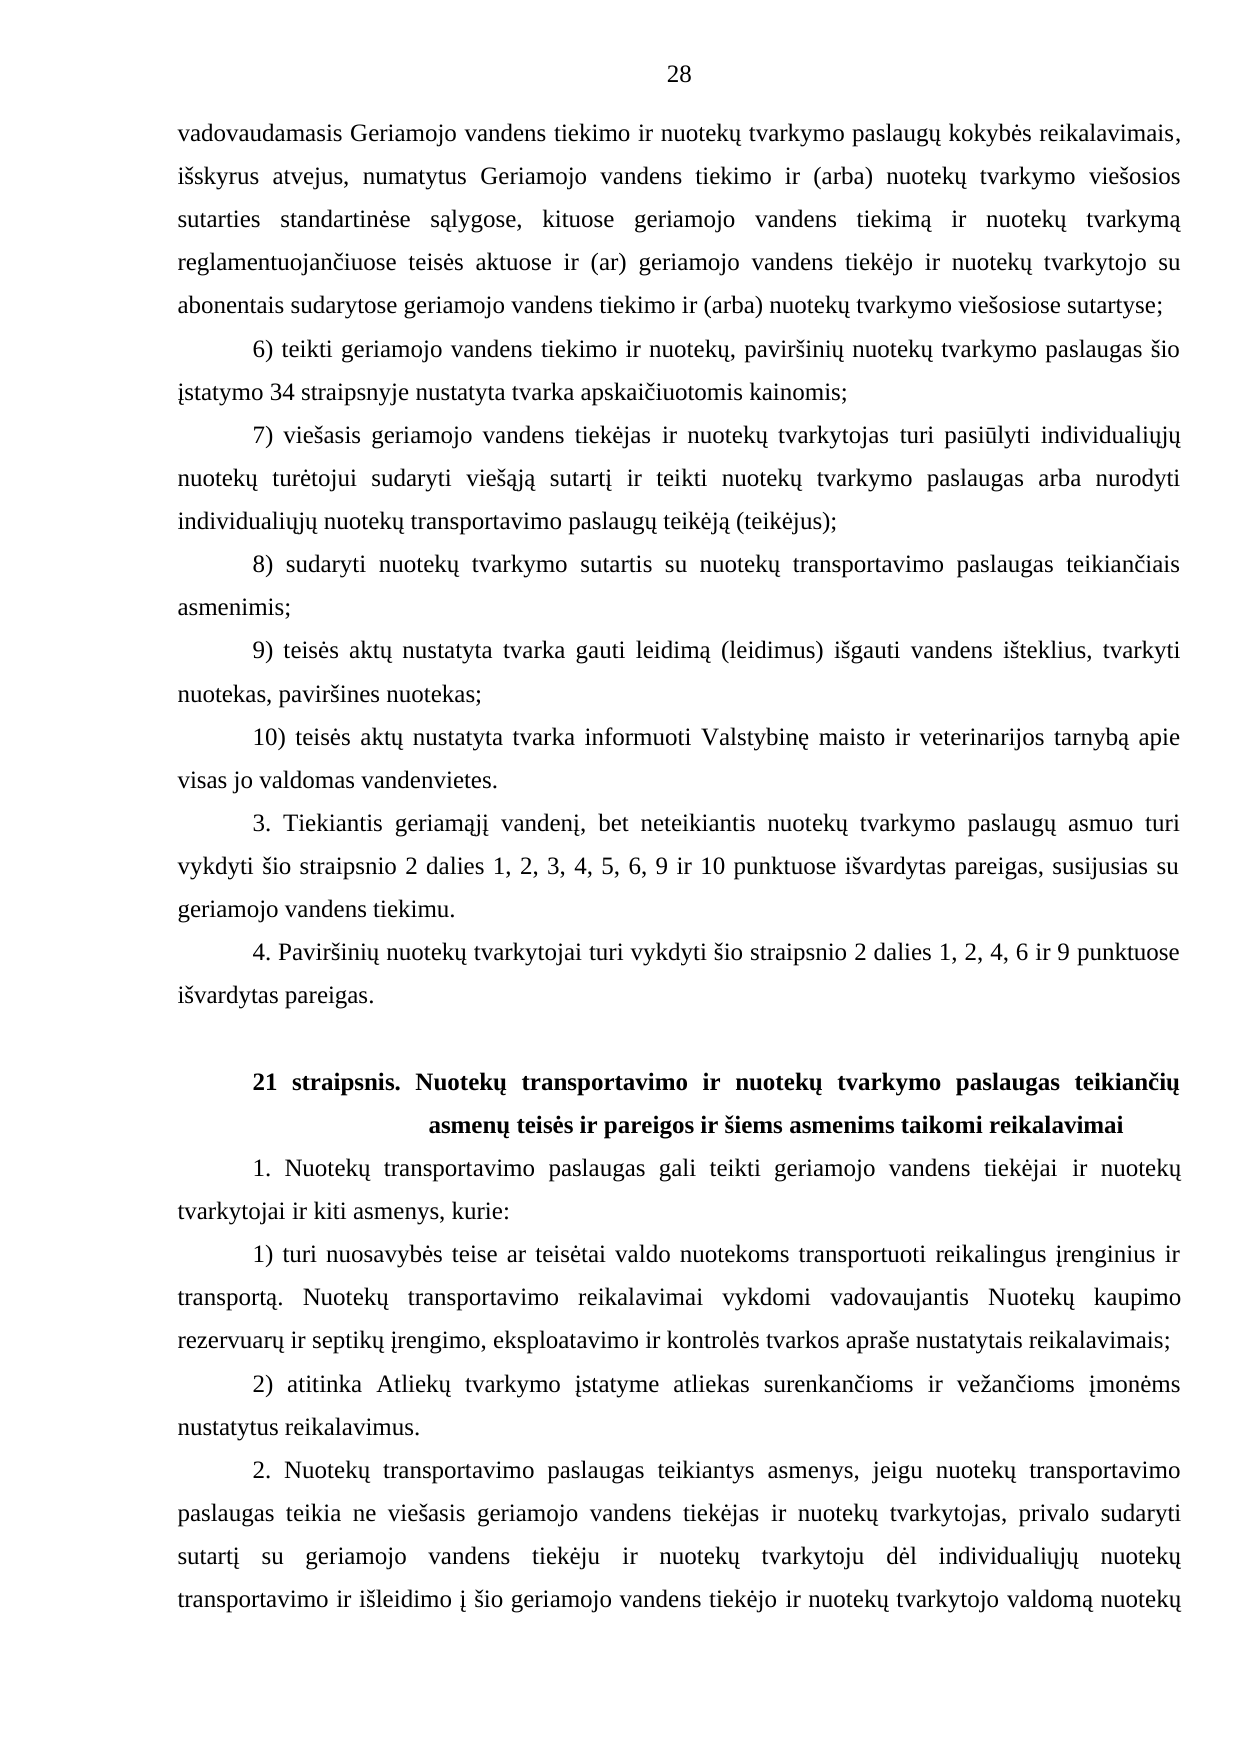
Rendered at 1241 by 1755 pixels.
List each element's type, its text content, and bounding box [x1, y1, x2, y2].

text 2) atitinka Atliekų tvarkymo įstatyme atliekas surenkančioms ir vežančioms įmonėms nustatytus reikalavimus. [177, 1369, 1181, 1441]
text 4. Paviršinių nuotekų tvarkytojai turi vykdyti šio straipsnio 2 dalies 1, 2, 4, 6 ir 9 punktuose išvardytas pareigas. [177, 937, 1181, 1009]
text 1) turi nuosavybės teise ar teisėtai valdo nuotekoms transportuoti reikalingus įrenginius ir transportą. Nuotekų transportavimo reikalavimai vykdomi vadovaujantis Nuotekų kaupimo rezervuarų ir septikų įrengimo, eksploatavimo ir kontrolės tvarkos apraše nustatytais reikalavimais; [177, 1239, 1181, 1354]
text 8) sudaryti nuotekų tvarkymo sutartis su nuotekų transportavimo paslaugas teikiančiais asmenimis; [177, 549, 1181, 621]
text 9) teisės aktų nustatyta tvarka gauti leidimą (leidimus) išgauti vandens išteklius, tvarkyti nuotekas, paviršines nuotekas; [177, 636, 1181, 707]
text 1. Nuotekų transportavimo paslaugas gali teikti geriamojo vandens tiekėjai ir nuotekų tvarkytojai ir kiti asmenys, kurie: [177, 1153, 1181, 1225]
text 10) teisės aktų nustatyta tvarka informuoti Valstybinę maisto ir veterinarijos tarnybą apie visas jo valdomas vandenvietes. [177, 722, 1181, 794]
text vadovaudamasis Geriamojo vandens tiekimo ir nuotekų tvarkymo paslaugų kokybės reikalavimais, išskyrus atvejus, numatytus Geriamojo vandens tiekimo ir (arba) nuotekų tvarkymo viešosios sutarties standartinėse sąlygose, kituose geriamojo vandens tiekimą ir nuotekų tvarkymą reglamentuojančiuose teisės aktuose ir (ar) geriamojo vandens tiekėjo ir nuotekų tvarkytojo su abonentais sudarytose geriamojo vandens tiekimo ir (arba) nuotekų tvarkymo viešosiose sutartyse; [177, 118, 1181, 319]
text 6) teikti geriamojo vandens tiekimo ir nuotekų, paviršinių nuotekų tvarkymo paslaugas šio įstatymo 34 straipsnyje nustatyta tvarka apskaičiuotomis kainomis; [177, 334, 1181, 406]
text 21 straipsnis. Nuotekų transportavimo ir nuotekų tvarkymo paslaugas teikiančių asmenų teisės ir pareigos ir šiems asmenims taikomi reikalavimai [252, 1067, 1181, 1139]
text 7) viešasis geriamojo vandens tiekėjas ir nuotekų tvarkytojas turi pasiūlyti individualiųjų nuotekų turėtojui sudaryti viešąją sutartį ir teikti nuotekų tvarkymo paslaugas arba nurodyti individualiųjų nuotekų transportavimo paslaugų teikėją (teikėjus); [177, 420, 1181, 535]
text 2. Nuotekų transportavimo paslaugas teikiantys asmenys, jeigu nuotekų transportavimo paslaugas teikia ne viešasis geriamojo vandens tiekėjas ir nuotekų tvarkytojas, privalo sudaryti sutartį su geriamojo vandens tiekėju ir nuotekų tvarkytoju dėl individualiųjų nuotekų transportavimo ir išleidimo į šio geriamojo vandens tiekėjo ir nuotekų tvarkytojo valdomą nuotekų [177, 1455, 1181, 1613]
text 3. Tiekiantis geriamąjį vandenį, bet neteikiantis nuotekų tvarkymo paslaugų asmuo turi vykdyti šio straipsnio 2 dalies 1, 2, 3, 4, 5, 6, 9 ir 10 punktuose išvardytas pareigas, susijusias su geriamojo vandens tiekimu. [177, 808, 1181, 923]
